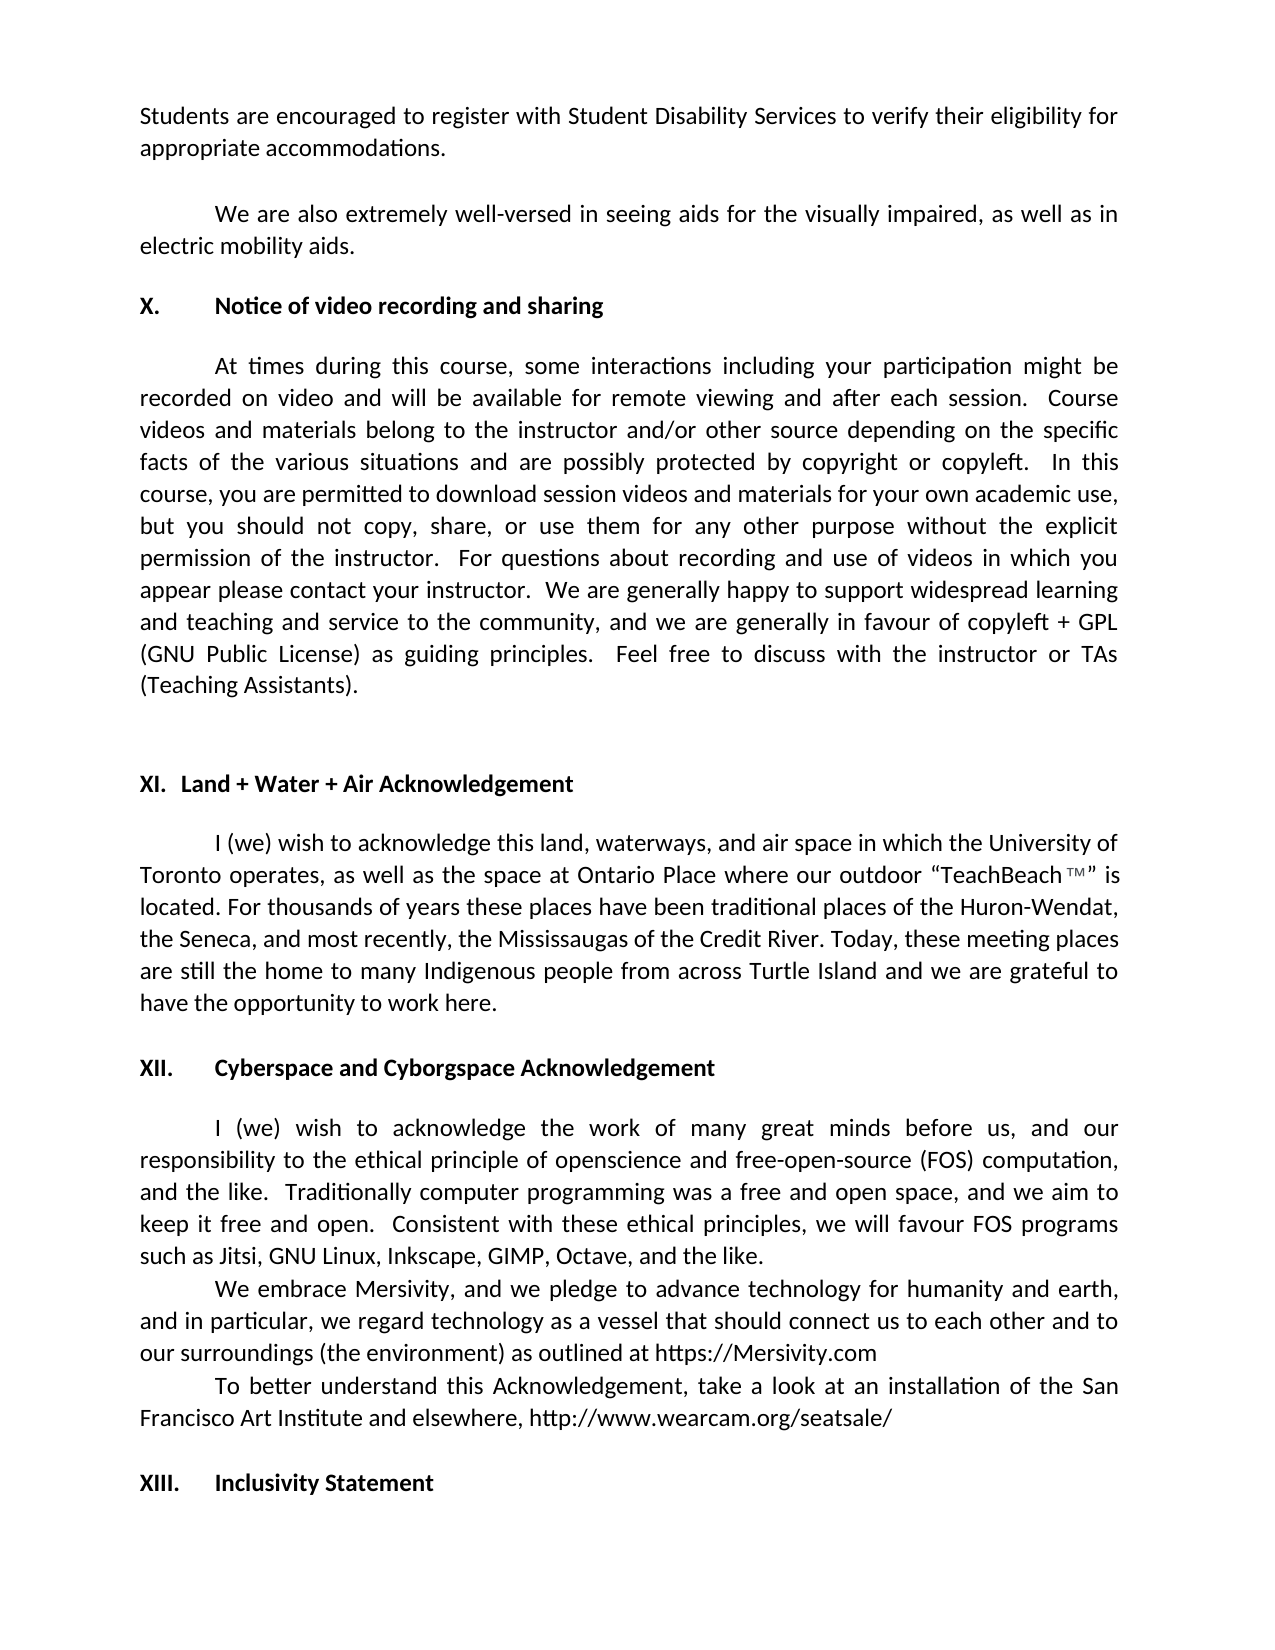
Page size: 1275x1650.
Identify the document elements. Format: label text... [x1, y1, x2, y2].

text We embrace Mersivity, and we pledge to advance technology for humanity and earth, and in particular, we regard technology as a vessel that should connect us to each other and to our surroundings (the environment) as outlined at https://Mersivity.com [139, 1273, 1120, 1368]
subtitle XII. Cyberspace and Cyborgspace Acknowledgement [139, 1053, 1129, 1083]
text I (we) wish to acknowledge this land, waterways, and air space in which the University of Toronto operates, as well as the space at Ontario Place where our outdoor “TeachBeach™” is located. For thousands of years these places have been traditional places of the Huron-Wendat, the Seneca, and most recently, the Mississaugas of the Credit River. Today, these meeting places are still the home to many Indigenous people from across Turtle Island and we are grateful to have the opportunity to work here. [139, 828, 1120, 1018]
subtitle XI. Land + Water + Air Acknowledgement [139, 768, 1129, 798]
subtitle X. Notice of video recording and sharing [139, 290, 1129, 321]
text Students are encouraged to register with Student Disability Services to verify their eligibility for appropriate accommodations. [139, 100, 1120, 162]
subtitle XIII. Inclusivity Statement [139, 1467, 1129, 1498]
text To better understand this Acknowledgement, take a look at an installation of the San Francisco Art Institute and elsewhere, http://www.wearcam.org/seatsale/ [139, 1370, 1120, 1433]
text At times during this course, some interactions including your participation might be recorded on video and will be available for remote viewing and after each session. Course videos and materials belong to the instructor and/or other source depending on the specific facts of the various situations and are possibly protected by copyright or copyleft. In this course, you are permitted to download session videos and materials for your own academic use, but you should not copy, share, or use them for any other purpose without the explicit permission of the instructor. For questions about recording and use of videos in which you appear please contact your instructor. We are generally happy to support widespread learning and teaching and service to the community, and we are generally in favour of copyleft + GPL (GNU Public License) as guiding principles. Feel free to discuss with the instructor or TAs (Teaching Assistants). [139, 350, 1120, 700]
text I (we) wish to acknowledge the work of many great minds before us, and our responsibility to the ethical principle of openscience and free-open-source (FOS) computation, and the like. Traditionally computer programming was a free and open space, and we aim to keep it free and open. Consistent with these ethical principles, we will favour FOS programs such as Jitsi, GNU Linux, Inkscape, GIMP, Octave, and the like. [139, 1112, 1120, 1271]
text We are also extremely well-versed in seeing aids for the visually impaired, as well as in electric mobility aids. [139, 198, 1120, 261]
